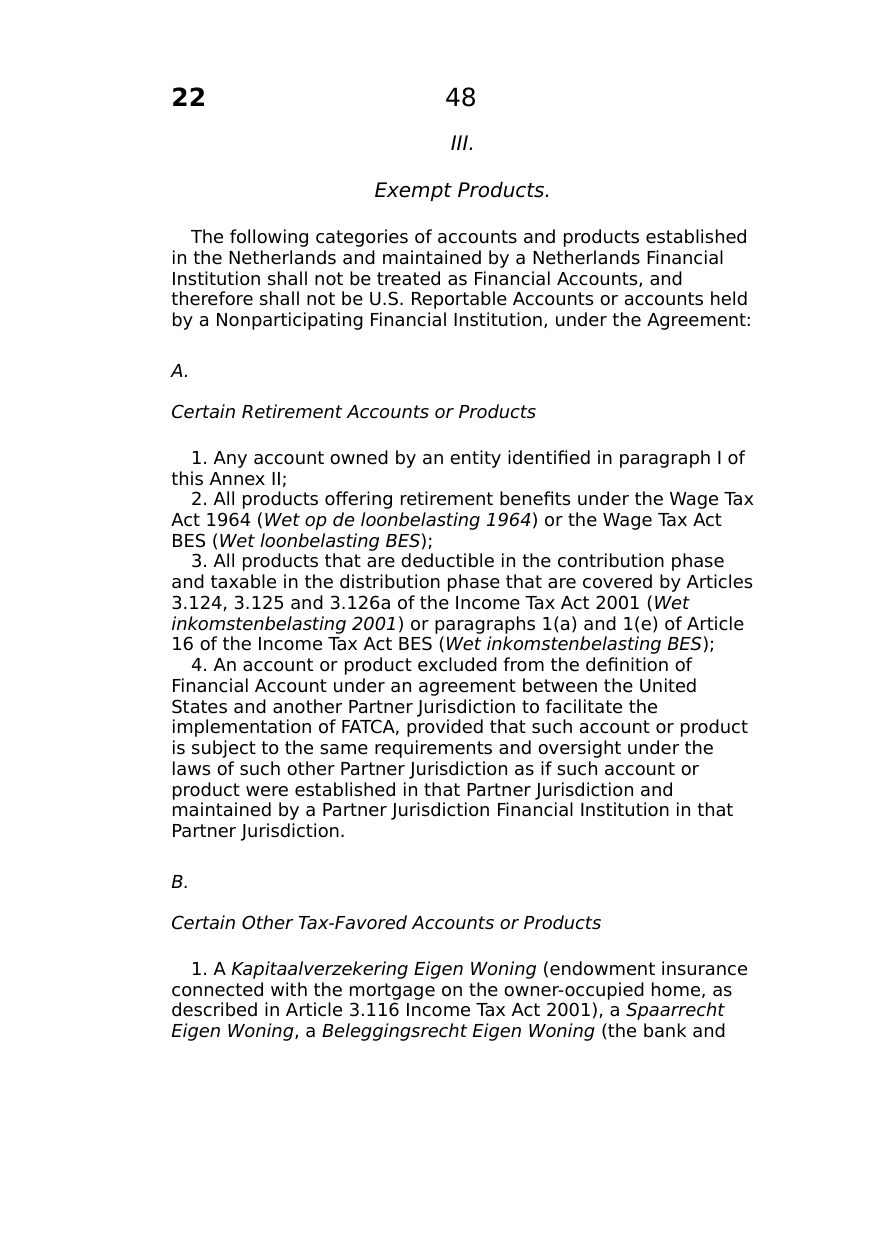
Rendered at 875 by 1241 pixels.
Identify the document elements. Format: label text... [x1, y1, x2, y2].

text 4. An account or product excluded from the definition of Financial Account under an agreement between the United States and another Partner Jurisdiction to facilitate the implementation of FATCA, provided that such account or product is subject to the same requirements and oversight under the laws of such other Partner Jurisdiction as if such account or product were established in that Partner Jurisdiction and maintained by a Partner Jurisdiction Financial Institution in that Partner Jurisdiction. [171, 655, 756, 842]
text The following categories of accounts and products established in the Netherlands and maintained by a Netherlands Financial Institution shall not be treated as Financial Accounts, and therefore shall not be U.S. Reportable Accounts or accounts held by a Nonparticipating Financial Institution, under the Agreement: [171, 227, 756, 331]
subtitle III. Exempt Products. [171, 132, 756, 202]
text 3. All products that are deductible in the contribution phase and taxable in the distribution phase that are covered by Articles 3.124, 3.125 and 3.126a of the Income Tax Act 2001 (Wet inkomstenbelasting 2001) or paragraphs 1(a) and 1(e) of Article 16 of the Income Tax Act BES (Wet inkomstenbelasting BES); [171, 551, 756, 655]
subtitle B. Certain Other Tax-Favored Accounts or Products [171, 872, 756, 934]
subtitle A. Certain Retirement Accounts or Products [171, 361, 756, 423]
text 1. Any account owned by an entity identified in paragraph I of this Annex II; [171, 448, 756, 489]
text 1. A Kapitaalverzekering Eigen Woning (endowment insurance connected with the mortgage on the owner-occupied home, as described in Article 3.116 Income Tax Act 2001), a Spaarrecht Eigen Woning, a Beleggingsrecht Eigen Woning (the bank and [171, 959, 756, 1042]
text 2. All products offering retirement benefits under the Wage Tax Act 1964 (Wet op de loonbelasting 1964) or the Wage Tax Act BES (Wet loonbelasting BES); [171, 489, 756, 551]
